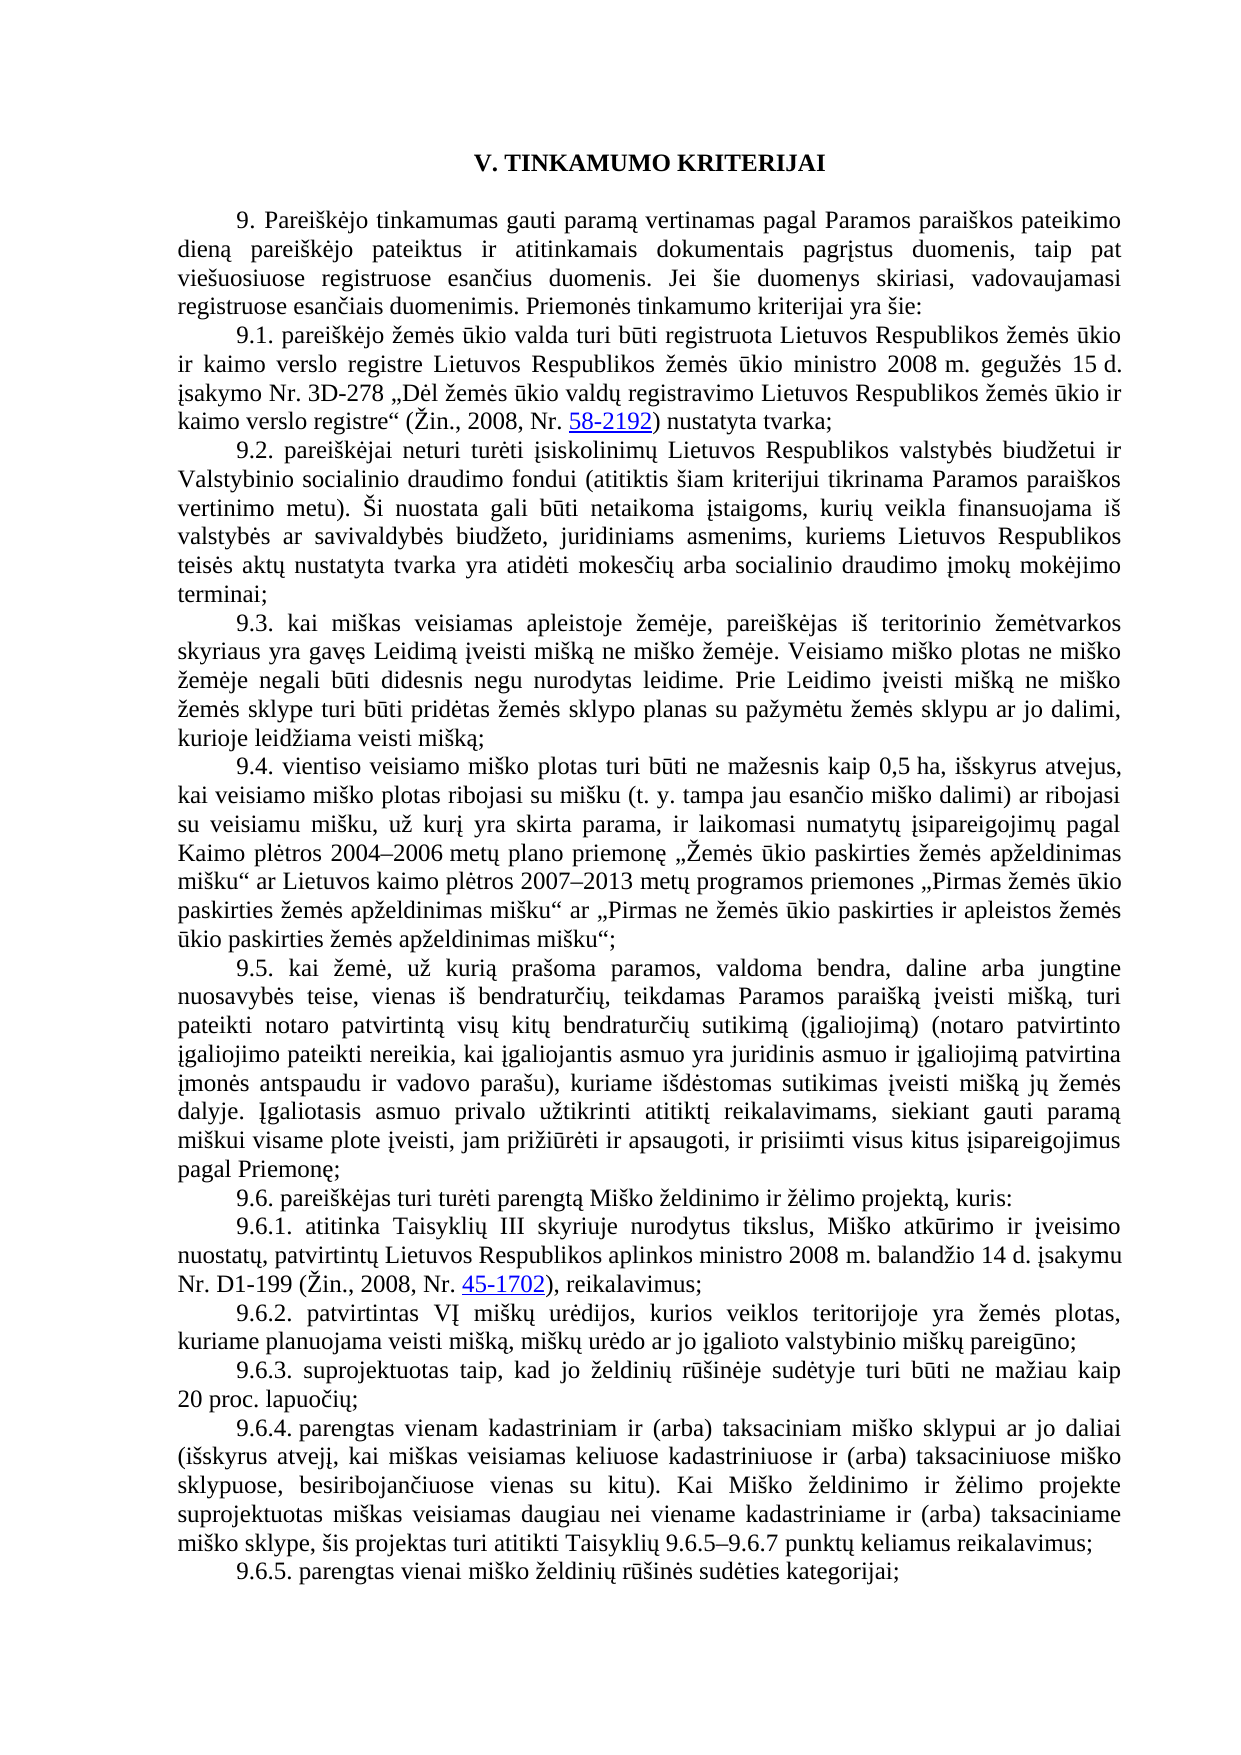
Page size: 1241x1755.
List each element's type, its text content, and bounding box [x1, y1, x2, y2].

text 9.5. kai žemė, už kurią prašoma paramos, valdoma bendra, daline arba jungtine nuosavybės teise, vienas iš bendraturčių, teikdamas Paramos paraišką įveisti mišką, turi pateikti notaro patvirtintą visų kitų bendraturčių sutikimą (įgaliojimą) (notaro patvirtinto įgaliojimo pateikti nereikia, kai įgaliojantis asmuo yra juridinis asmuo ir įgaliojimą patvirtina įmonės antspaudu ir vadovo parašu), kuriame išdėstomas sutikimas įveisti mišką jų žemės dalyje. Įgaliotasis asmuo privalo užtikrinti atitiktį reikalavimams, siekiant gauti paramą miškui visame plote įveisti, jam prižiūrėti ir apsaugoti, ir prisiimti visus kitus įsipareigojimus pagal Priemonę; [177, 953, 1122, 1183]
text 9.1. pareiškėjo žemės ūkio valda turi būti registruota Lietuvos Respublikos žemės ūkio ir kaimo verslo registre Lietuvos Respublikos žemės ūkio ministro 2008 m. gegužės 15 d. įsakymo Nr. 3D-278 „Dėl žemės ūkio valdų registravimo Lietuvos Respublikos žemės ūkio ir kaimo verslo registre“ (Žin., 2008, Nr. 58-2192) nustatyta tvarka; [177, 320, 1122, 435]
text 9.2. pareiškėjai neturi turėti įsiskolinimų Lietuvos Respublikos valstybės biudžetui ir Valstybinio socialinio draudimo fondui (atitiktis šiam kriterijui tikrinama Paramos paraiškos vertinimo metu). Ši nuostata gali būti netaikoma įstaigoms, kurių veikla finansuojama iš valstybės ar savivaldybės biudžeto, juridiniams asmenims, kuriems Lietuvos Respublikos teisės aktų nustatyta tvarka yra atidėti mokesčių arba socialinio draudimo įmokų mokėjimo terminai; [177, 435, 1122, 608]
text 9.3. kai miškas veisiamas apleistoje žemėje, pareiškėjas iš teritorinio žemėtvarkos skyriaus yra gavęs Leidimą įveisti mišką ne miško žemėje. Veisiamo miško plotas ne miško žemėje negali būti didesnis negu nurodytas leidime. Prie Leidimo įveisti mišką ne miško žemės sklype turi būti pridėtas žemės sklypo planas su pažymėtu žemės sklypu ar jo dalimi, kurioje leidžiama veisti mišką; [177, 608, 1122, 751]
text 9.6.1. atitinka Taisyklių III skyriuje nurodytus tikslus, Miško atkūrimo ir įveisimo nuostatų, patvirtintų Lietuvos Respublikos aplinkos ministro 2008 m. balandžio 14 d. įsakymu Nr. D1-199 (Žin., 2008, Nr. 45-1702), reikalavimus; [177, 1211, 1122, 1298]
text 9.6. pareiškėjas turi turėti parengtą Miško želdinimo ir žėlimo projektą, kuris: [177, 1183, 1122, 1211]
text 9.6.4. parengtas vienam kadastriniam ir (arba) taksaciniam miško sklypui ar jo daliai (išskyrus atvejį, kai miškas veisiamas keliuose kadastriniuose ir (arba) taksaciniuose miško sklypuose, besiribojančiuose vienas su kitu). Kai Miško želdinimo ir žėlimo projekte suprojektuotas miškas veisiamas daugiau nei viename kadastriniame ir (arba) taksaciniame miško sklype, šis projektas turi atitikti Taisyklių 9.6.5–9.6.7 punktų keliamus reikalavimus; [177, 1413, 1122, 1556]
text 9.6.2. patvirtintas VĮ miškų urėdijos, kurios veiklos teritorijoje yra žemės plotas, kuriame planuojama veisti mišką, miškų urėdo ar jo įgalioto valstybinio miškų pareigūno; [177, 1298, 1122, 1355]
text 9. Pareiškėjo tinkamumas gauti paramą vertinamas pagal Paramos paraiškos pateikimo dieną pareiškėjo pateiktus ir atitinkamais dokumentais pagrįstus duomenis, taip pat viešuosiuose registruose esančius duomenis. Jei šie duomenys skiriasi, vadovaujamasi registruose esančiais duomenimis. Priemonės tinkamumo kriterijai yra šie: [177, 205, 1122, 320]
text 9.6.3. suprojektuotas taip, kad jo želdinių rūšinėje sudėtyje turi būti ne mažiau kaip 20 proc. lapuočių; [177, 1355, 1122, 1413]
text V. TINKAMUMO KRITERIJAI [177, 148, 1122, 176]
text 9.6.5. parengtas vienai miško želdinių rūšinės sudėties kategorijai; [177, 1556, 1122, 1585]
text 9.4. vientiso veisiamo miško plotas turi būti ne mažesnis kaip 0,5 ha, išskyrus atvejus, kai veisiamo miško plotas ribojasi su mišku (t. y. tampa jau esančio miško dalimi) ar ribojasi su veisiamu mišku, už kurį yra skirta parama, ir laikomasi numatytų įsipareigojimų pagal Kaimo plėtros 2004–2006 metų plano priemonę „Žemės ūkio paskirties žemės apželdinimas mišku“ ar Lietuvos kaimo plėtros 2007–2013 metų programos priemones „Pirmas žemės ūkio paskirties žemės apželdinimas mišku“ ar „Pirmas ne žemės ūkio paskirties ir apleistos žemės ūkio paskirties žemės apželdinimas mišku“; [177, 751, 1122, 953]
